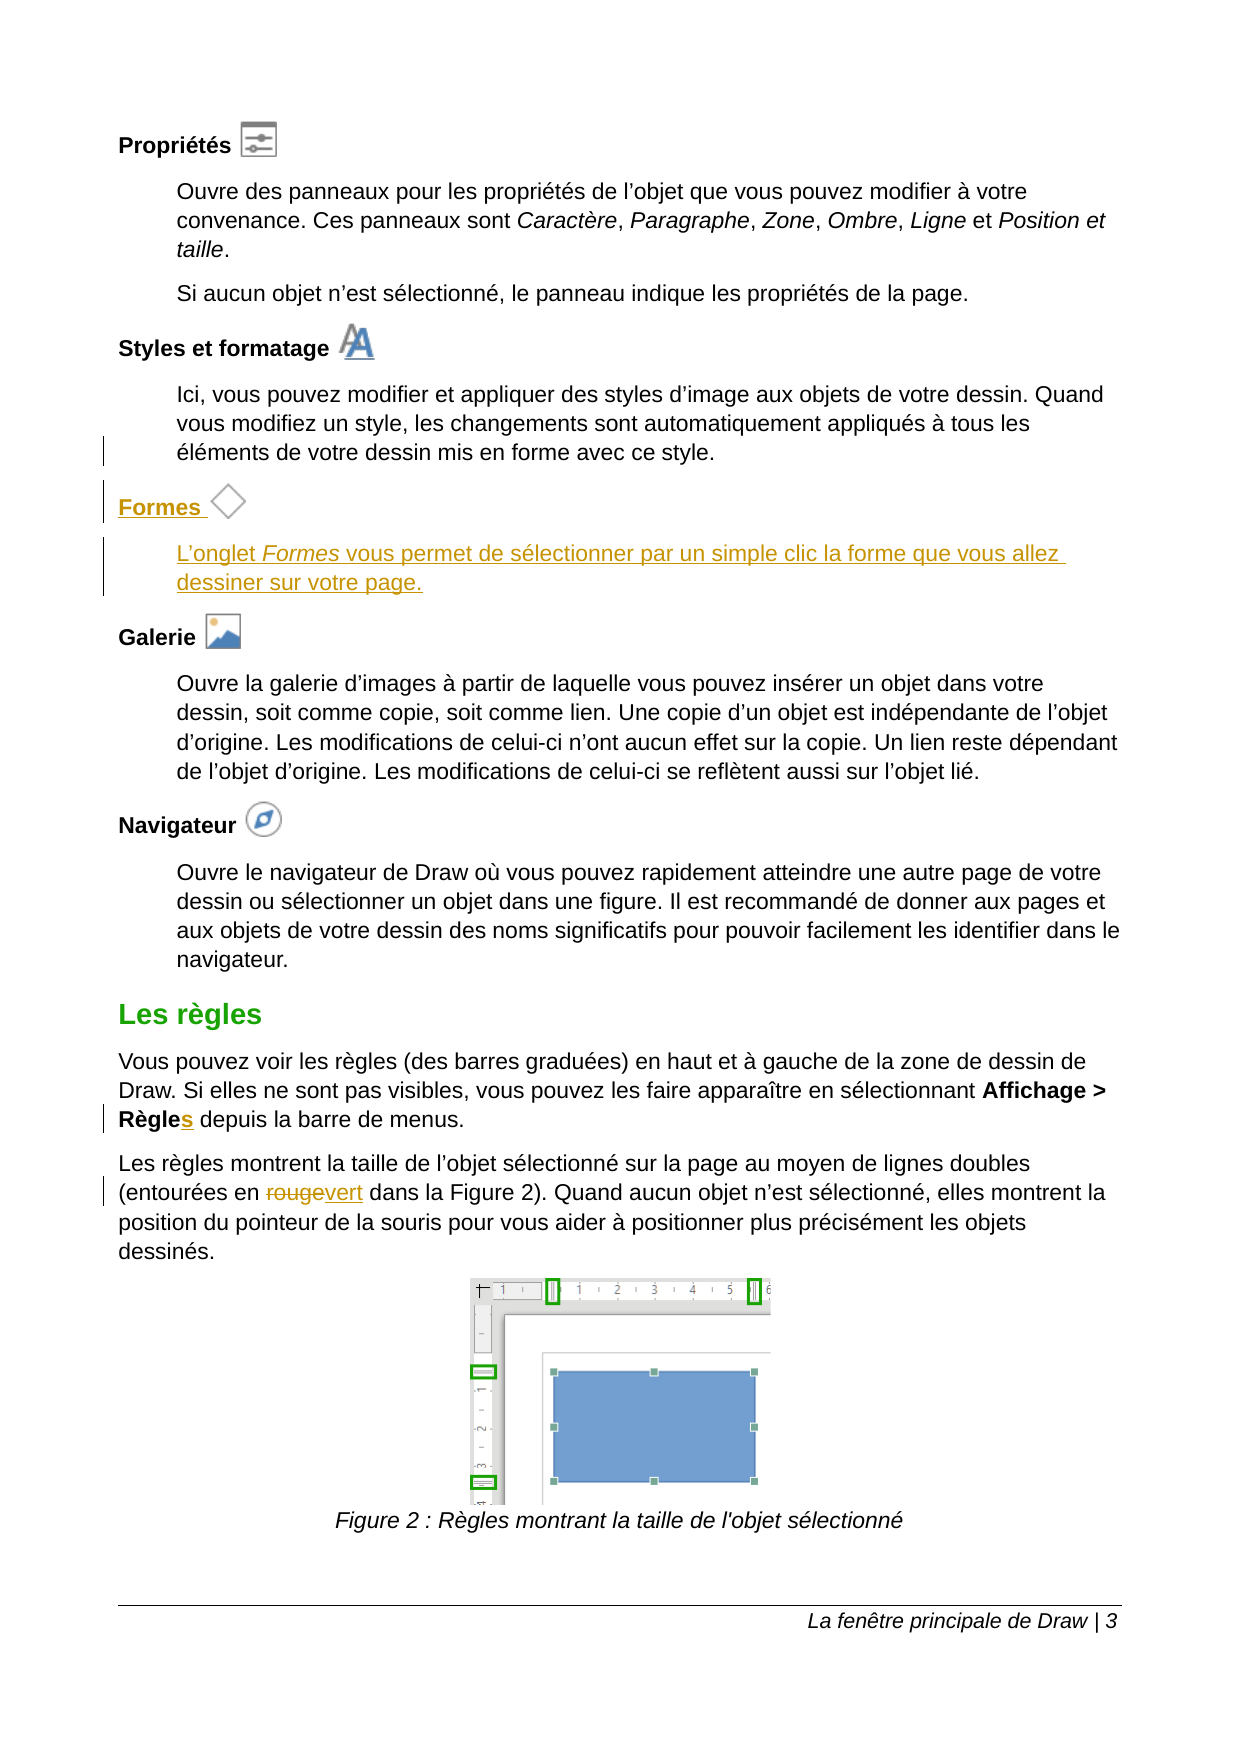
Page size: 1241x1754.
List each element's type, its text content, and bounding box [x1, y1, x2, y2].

picture [202, 610, 245, 653]
text Styles et formatage [118, 321, 336, 363]
text [118, 518, 207, 523]
picture [469, 1278, 771, 1505]
text Ici, vous pouvez modifier et appliquer des styles d’image aux objets de votre dessin. Quand vous modifiez un style, les changements sont automatiquement appliqués à tous les éléments de votre dessin mis en forme avec ce style. [176, 378, 1122, 466]
picture [207, 480, 250, 523]
picture [237, 118, 281, 161]
text Ouvre le navigateur de Draw où vous pouvez rapidement atteindre une autre page de votre dessin ou sélectionner un objet dans une figure. Il est recommandé de donner aux pages et aux objets de votre dessin des noms significatifs pour pouvoir facilement les identifier dans le navigateur. [176, 856, 1122, 972]
text [245, 610, 1122, 653]
text L’onglet Formes vous permet de sélectionner par un simple clic la forme que vous allez dessiner sur votre page. [176, 537, 1122, 596]
text Ouvre la galerie d’images à partir de laquelle vous pouvez insérer un objet dans votre dessin, soit comme copie, soit comme lien. Une copie d’un objet est indépendante de l’objet d’origine. Les modifications de celui-ci n’ont aucun effet sur la copie. Un lien reste dépendant de l’objet d’origine. Les modifications de celui-ci se reflètent aussi sur l’objet lié. [176, 667, 1122, 784]
text Galerie [118, 610, 202, 653]
picture [242, 798, 286, 841]
text Si aucun objet n’est sélectionné, le panneau indique les propriétés de la page. [176, 277, 1122, 306]
text Propriétés [118, 118, 237, 161]
text Figure 2 : Règles montrant la taille de l'objet sélectionné [118, 1505, 1122, 1534]
text Ouvre des panneaux pour les propriétés de l’objet que vous pouvez modifier à votre convenance. Ces panneaux sont Caractère, Paragraphe, Zone, Ombre, Ligne et Position et taille. [176, 175, 1122, 263]
subtitle Les règles [118, 1001, 1122, 1031]
text [286, 798, 1122, 841]
text Formes [118, 480, 207, 517]
text [379, 321, 1122, 363]
text Vous pouvez voir les règles (des barres graduées) en haut et à gauche de la zone de dessin de Draw. Si elles ne sont pas visibles, vous pouvez les faire apparaître en sélectionnant Affichage > Règles depuis la barre de menus. [118, 1045, 1122, 1133]
text Les règles montrent la taille de l’objet sélectionné sur la page au moyen de lignes doubles (entourées en vert dans la Figure 2). Quand aucun objet n’est sélectionné, elles montrent la position du pointeur de la souris pour vous aider à positionner plus précisément les objets dessinés. [118, 1147, 1122, 1264]
picture [336, 321, 379, 364]
text [281, 118, 1122, 161]
text Navigateur [118, 798, 242, 841]
text [250, 480, 1122, 523]
